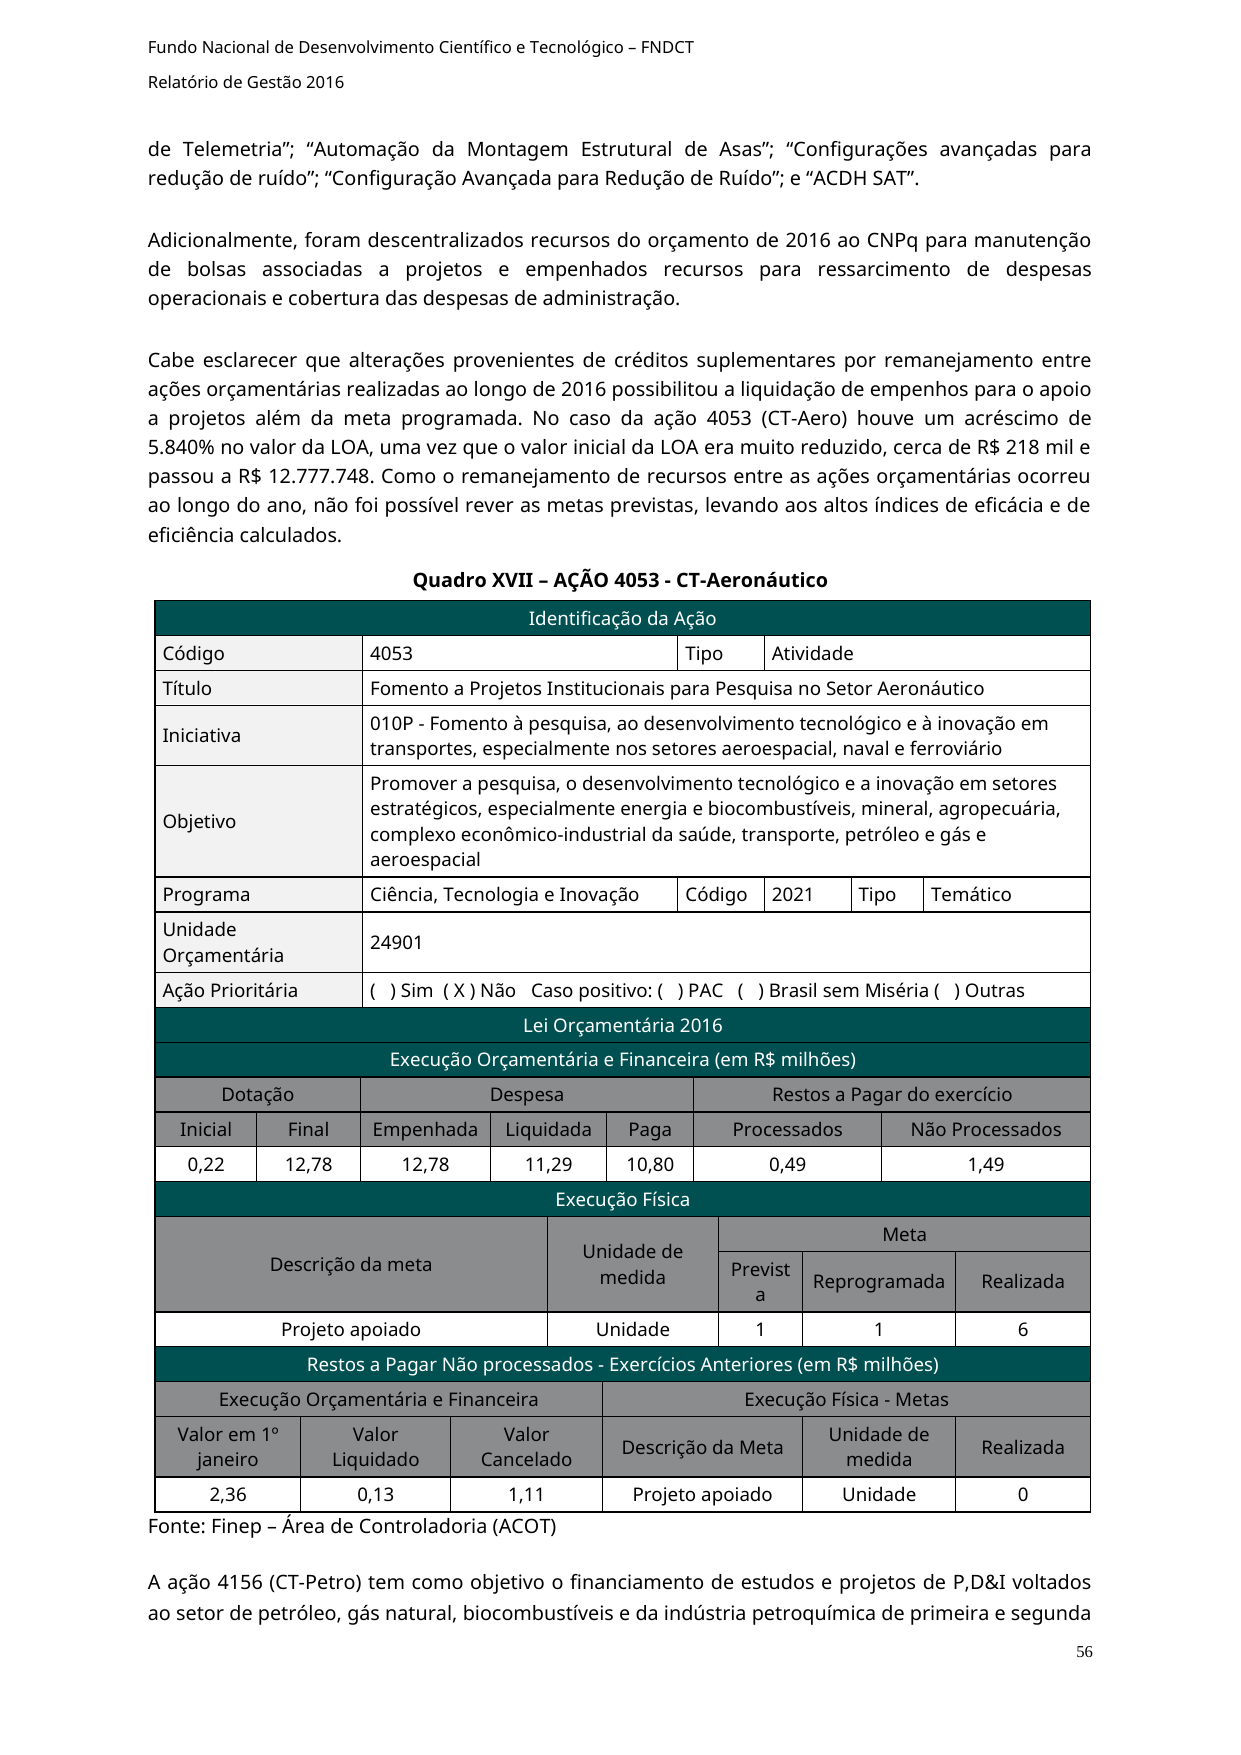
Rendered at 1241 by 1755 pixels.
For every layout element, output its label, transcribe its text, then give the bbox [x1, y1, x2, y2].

table_cell Descrição da Meta [603, 1417, 802, 1476]
table_cell 0,22 [156, 1147, 256, 1181]
table_cell 0,49 [694, 1147, 881, 1181]
table_cell Lei Orçamentária 2016 [156, 1008, 1090, 1042]
table_cell Unidade de medida [548, 1217, 718, 1311]
table_cell 1,49 [882, 1147, 1090, 1181]
table_cell Temático [924, 878, 1090, 911]
table_cell 2021 [765, 878, 851, 911]
table_cell Restos a Pagar do exercício [694, 1078, 1090, 1111]
text Fonte: Finep – Área de Controladoria (ACOT) [148, 1512, 1093, 1539]
table_header Identificação da Ação [156, 601, 1090, 635]
text de Telemetria”; “Automação da Montagem Estrutural de Asas”; “Configurações avançadas para redução de ruído”; “Configuração Avançada para Redução de Ruído”; e “ACDH SAT”. [148, 133, 1093, 191]
table_cell Valor Cancelado [451, 1417, 602, 1476]
text A ação 4156 (CT-Petro) tem como objetivo o financiamento de estudos e projetos de P,D&I voltados ao setor de petróleo, gás natural, biocombustíveis e da indústria petroquímica de primeira e segunda [148, 1564, 1093, 1627]
table_cell 4053 [363, 636, 677, 670]
table_cell Final [257, 1113, 360, 1146]
table_cell Empenhada [361, 1113, 490, 1146]
table_cell Projeto apoiado [156, 1313, 547, 1346]
table_cell Valor Liquidado [301, 1417, 450, 1476]
table_cell Processados [694, 1113, 881, 1146]
table_cell Liquidada [491, 1113, 606, 1146]
table_cell Inicial [156, 1113, 256, 1146]
table_cell Valor em 1º janeiro [156, 1417, 300, 1476]
table_cell Fomento a Projetos Institucionais para Pesquisa no Setor Aeronáutico [363, 671, 1090, 704]
table_cell Unidade Orçamentária [156, 913, 362, 972]
text Adicionalmente, foram descentralizados recursos do orçamento de 2016 ao CNPq para manutenção de bolsas associadas a projetos e empenhados recursos para ressarcimento de despesas operacionais e cobertura das despesas de administração. [148, 224, 1093, 311]
table_cell Meta [719, 1217, 1090, 1251]
table_cell 010P - Fomento à pesquisa, ao desenvolvimento tecnológico e à inovação em transportes, especialmente nos setores aeroespacial, naval e ferroviário [363, 706, 1090, 765]
table_cell Iniciativa [156, 706, 362, 765]
table_cell Título [156, 671, 362, 704]
table_cell Não Processados [882, 1113, 1090, 1146]
table_cell Paga [607, 1113, 693, 1146]
table_cell Código [678, 878, 764, 911]
table_cell Promover a pesquisa, o desenvolvimento tecnológico e a inovação em setores estratégicos, especialmente energia e biocombustíveis, mineral, agropecuária, complexo econômico-industrial da saúde, transporte, petróleo e gás e aeroespacial [363, 766, 1090, 876]
table_cell Objetivo [156, 766, 362, 876]
table_cell 6 [956, 1313, 1090, 1346]
table_cell Tipo [678, 636, 764, 670]
table_cell Unidade [803, 1478, 955, 1511]
table_cell 11,29 [491, 1147, 606, 1181]
table_cell Programa [156, 878, 362, 911]
table_cell 1 [803, 1313, 955, 1346]
table_cell Ciência, Tecnologia e Inovação [363, 878, 677, 911]
table_cell 2,36 [156, 1478, 300, 1511]
table_cell 0,13 [301, 1478, 450, 1511]
table_cell ( ) Sim ( X ) Não Caso positivo: ( ) PAC ( ) Brasil sem Miséria ( ) Outras [363, 973, 1090, 1007]
table_cell Reprogramada [803, 1252, 955, 1311]
table_cell 10,80 [607, 1147, 693, 1181]
table_cell 24901 [363, 913, 1090, 972]
table_cell Dotação [156, 1078, 360, 1111]
text Cabe esclarecer que alterações provenientes de créditos suplementares por remanejamento entre ações orçamentárias realizadas ao longo de 2016 possibilitou a liquidação de empenhos para o apoio a projetos além da meta programada. No caso da ação 4053 (CT-Aero) houve um acréscimo de 5.840% no valor da LOA, uma vez que o valor inicial da LOA era muito reduzido, cerca de R$ 218 mil e passou a R$ 12.777.748. Como o remanejamento de recursos entre as ações orçamentárias ocorreu ao longo do ano, não foi possível rever as metas previstas, levando aos altos índices de eficácia e de eficiência calculados. [148, 344, 1093, 548]
table_cell Tipo [852, 878, 923, 911]
table_cell Descrição da meta [156, 1217, 547, 1311]
table_cell 0 [956, 1478, 1090, 1511]
table_cell 1,11 [451, 1478, 602, 1511]
table_cell Execução Orçamentária e Financeira (em R$ milhões) [156, 1043, 1090, 1076]
table_cell 12,78 [361, 1147, 490, 1181]
table_cell Projeto apoiado [603, 1478, 802, 1511]
table_cell Execução Orçamentária e Financeira [156, 1382, 602, 1416]
table_cell Ação Prioritária [156, 973, 362, 1007]
table_cell Execução Física [156, 1182, 1090, 1216]
table_cell 1 [719, 1313, 802, 1346]
table_cell Realizada [956, 1417, 1090, 1476]
table_cell Prevista [719, 1252, 802, 1311]
table_cell Atividade [765, 636, 1090, 670]
table_cell Código [156, 636, 362, 670]
table_cell Realizada [956, 1252, 1090, 1311]
table_cell Despesa [361, 1078, 693, 1111]
table_cell Unidade de medida [803, 1417, 955, 1476]
text Quadro XVII – AÇÃO 4053 - CT-Aeronáutico [148, 567, 1093, 594]
table_cell 12,78 [257, 1147, 360, 1181]
table_cell Restos a Pagar Não processados - Exercícios Anteriores (em R$ milhões) [156, 1347, 1090, 1381]
table_cell Unidade [548, 1313, 718, 1346]
table_cell Execução Física - Metas [603, 1382, 1090, 1416]
